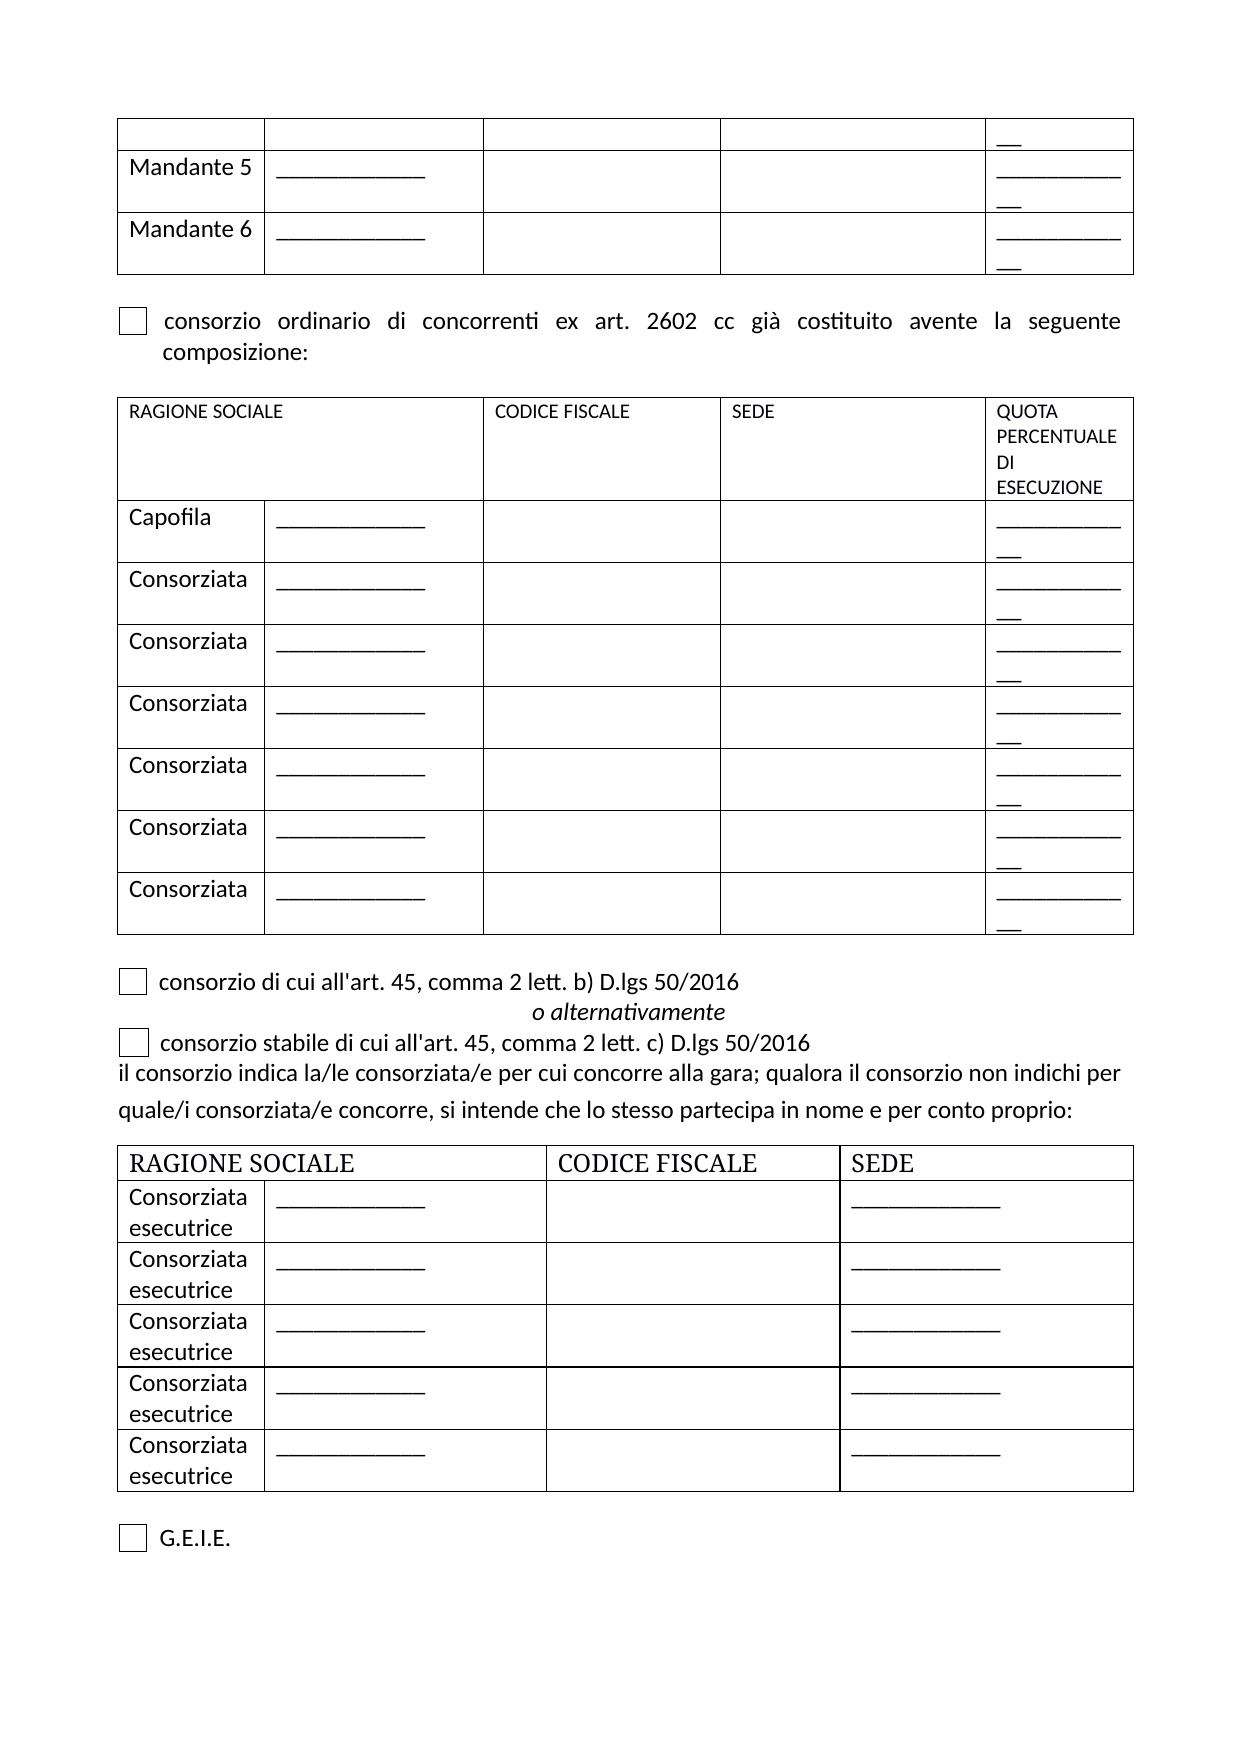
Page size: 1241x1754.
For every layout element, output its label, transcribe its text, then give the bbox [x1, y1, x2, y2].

table_cell ____________ [986, 749, 1133, 810]
table_cell Consorziata esecutrice [118, 1305, 264, 1366]
text consorzio ordinario di concorrenti ex art. 2602 cc già costituito avente la seguente composizione: [118, 305, 1122, 366]
table_cell [484, 811, 720, 872]
table_cell ____________ [841, 1305, 1133, 1366]
table_cell [721, 563, 985, 624]
table_cell ____________ [841, 1368, 1133, 1428]
table_cell [721, 749, 985, 810]
table_cell Consorziata [118, 811, 264, 872]
table_cell [721, 119, 985, 150]
table_cell Consorziata [118, 749, 264, 810]
table_cell [721, 687, 985, 748]
table_cell Consorziata [118, 687, 264, 748]
table_cell Consorziata [118, 563, 264, 624]
table_cell [484, 687, 720, 748]
table_cell ____________ [986, 563, 1133, 624]
table_cell Mandante 5 [118, 151, 264, 212]
table_cell ____________ [265, 749, 483, 810]
table_cell Consorziata esecutrice [118, 1368, 264, 1428]
table_cell [547, 1430, 839, 1491]
text consorzio stabile di cui all'art. 45, comma 2 lett. c) D.lgs 50/2016 [118, 1027, 1122, 1057]
table_cell [721, 811, 985, 872]
table_cell __ [986, 119, 1133, 150]
table_cell [547, 1368, 839, 1428]
table_cell [721, 501, 985, 562]
table_cell Mandante 6 [118, 213, 264, 274]
table_cell ____________ [265, 1430, 546, 1491]
table_cell ____________ [986, 625, 1133, 686]
table_cell ____________ [265, 1243, 546, 1304]
text G.E.I.E. [118, 1522, 1122, 1553]
table_header codice fiscale [484, 398, 720, 500]
table_cell [721, 873, 985, 934]
table_header codice fiscale [547, 1146, 839, 1180]
text consorzio di cui all'art. 45, comma 2 lett. b) D.lgs 50/2016 [118, 966, 1122, 996]
table_cell [484, 873, 720, 934]
table_cell Consorziata esecutrice [118, 1243, 264, 1304]
table_cell ____________ [265, 501, 483, 562]
text il consorzio indica la/le consorziata/e per cui concorre alla gara; qualora il consorzio non indichi per quale/i consorziata/e concorre, si intende che lo stesso partecipa in nome e per conto proprio: [118, 1057, 1122, 1124]
table_cell ____________ [265, 563, 483, 624]
table_cell Capofila [118, 501, 264, 562]
table_cell [118, 119, 264, 150]
table_cell Consorziata esecutrice [118, 1181, 264, 1242]
table_cell ____________ [841, 1430, 1133, 1491]
table_header ragione sociale [118, 1146, 546, 1180]
table_cell [721, 151, 985, 212]
table_cell [484, 501, 720, 562]
table_cell ____________ [265, 873, 483, 934]
table_cell ____________ [265, 1305, 546, 1366]
table_cell Consorziata [118, 873, 264, 934]
table_cell [547, 1305, 839, 1366]
table_cell ____________ [841, 1243, 1133, 1304]
table_cell [265, 119, 483, 150]
table_cell ____________ [265, 811, 483, 872]
table_cell ____________ [265, 151, 483, 212]
table_cell ____________ [986, 687, 1133, 748]
table_cell ____________ [986, 811, 1133, 872]
table_cell ____________ [265, 1181, 546, 1242]
table_cell ____________ [265, 687, 483, 748]
table_cell [721, 625, 985, 686]
table_cell ____________ [986, 873, 1133, 934]
table_cell ____________ [265, 625, 483, 686]
table_cell ____________ [841, 1181, 1133, 1242]
table_cell [484, 563, 720, 624]
table_header ragione sociale [118, 398, 483, 500]
table_cell [484, 151, 720, 212]
table_cell [484, 749, 720, 810]
table_cell ____________ [986, 151, 1133, 212]
table_cell ____________ [265, 1368, 546, 1428]
table_cell [484, 625, 720, 686]
table_cell [484, 119, 720, 150]
table_cell [547, 1181, 839, 1242]
table_header Quota percentuale di esecuzione [986, 398, 1133, 500]
text o alternativamente [118, 996, 1122, 1027]
table_cell ____________ [986, 213, 1133, 274]
table_header sede [841, 1146, 1133, 1180]
table_cell ____________ [986, 501, 1133, 562]
table_cell [484, 213, 720, 274]
table_header sede [721, 398, 985, 500]
table_cell Consorziata [118, 625, 264, 686]
table_cell Consorziata esecutrice [118, 1430, 264, 1491]
table_cell ____________ [265, 213, 483, 274]
table_cell [547, 1243, 839, 1304]
table_cell [721, 213, 985, 274]
